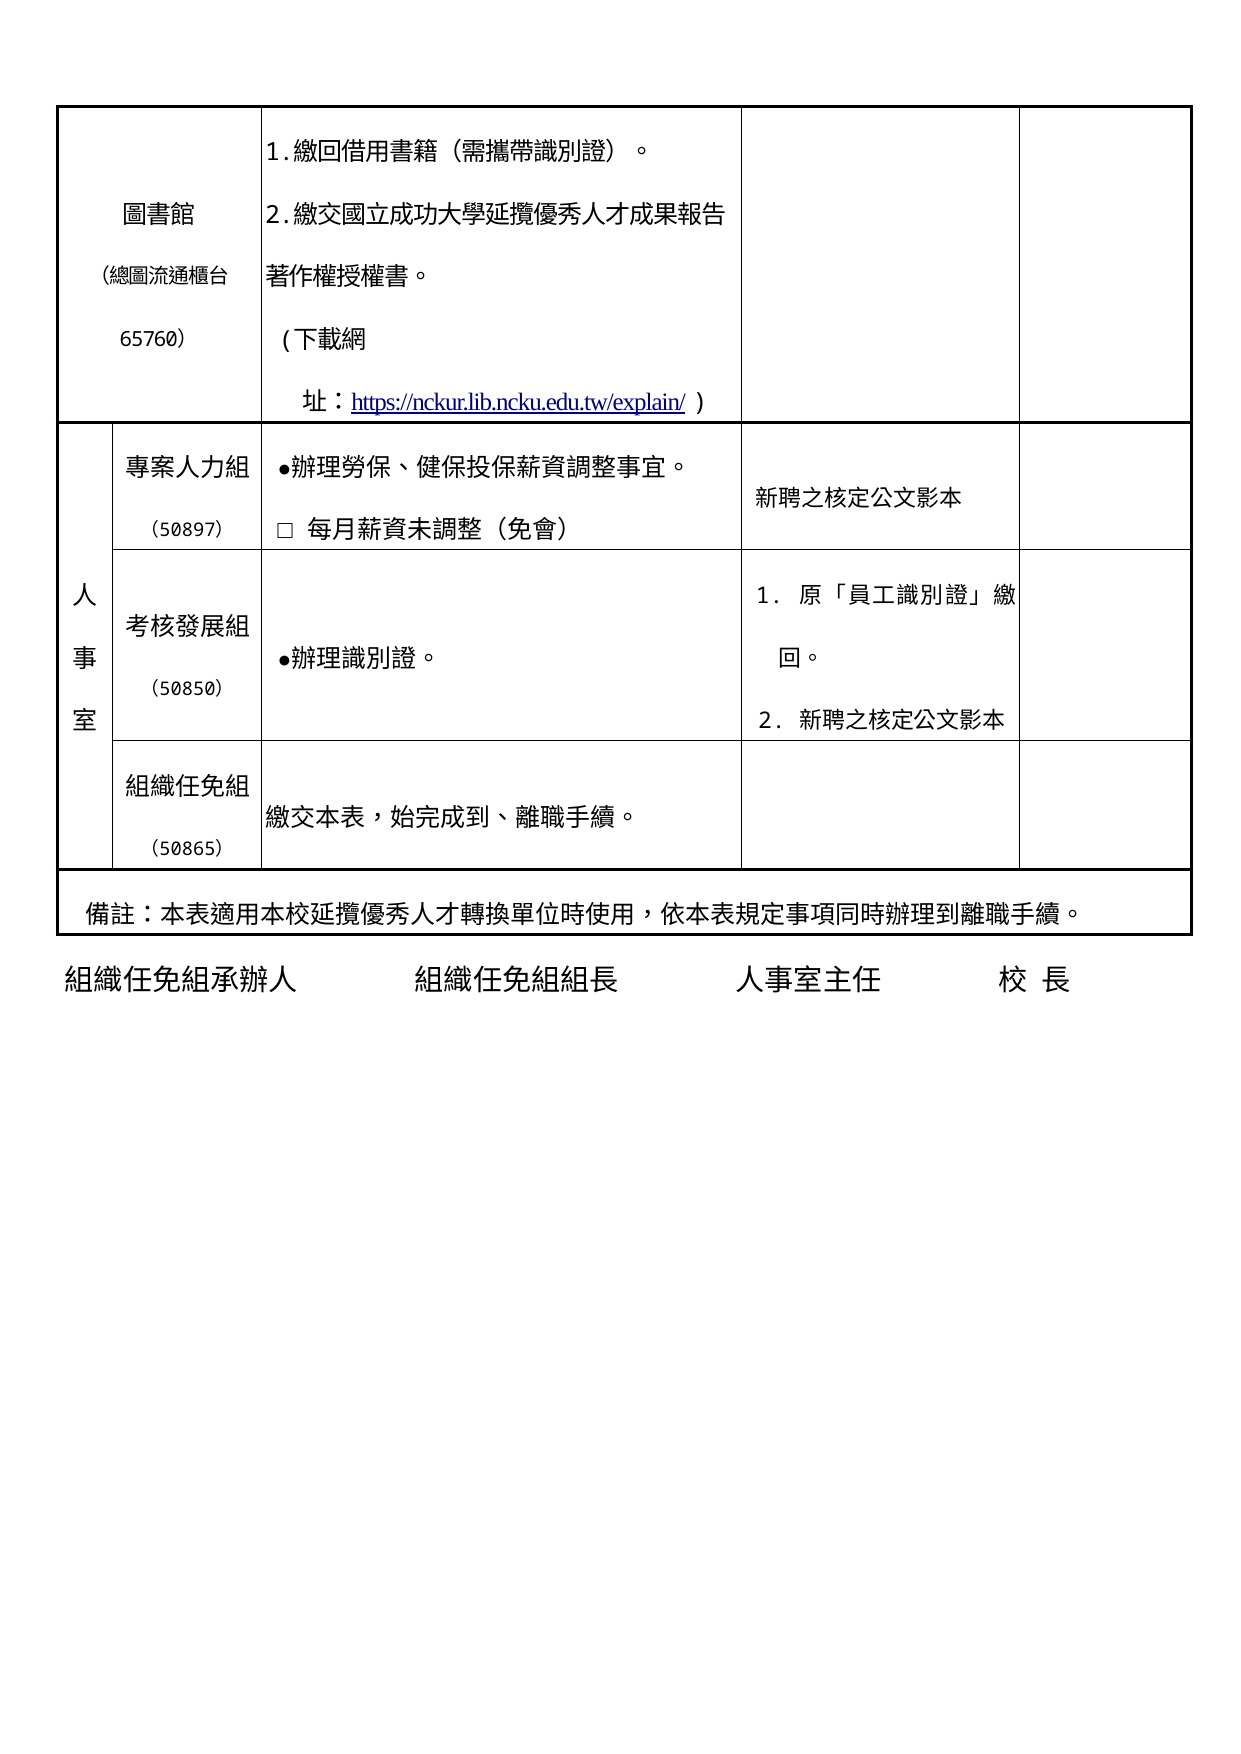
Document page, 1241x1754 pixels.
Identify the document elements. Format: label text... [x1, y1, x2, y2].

table_cell [1020, 108, 1190, 421]
table_cell 專案人力組 （50897） [113, 424, 261, 549]
table_cell 1. 原「員工識別證」繳回。 2. 新聘之核定公文影本 [742, 550, 1019, 739]
table_cell 備註：本表適用本校延攬優秀人才轉換單位時使用，依本表規定事項同時辦理到離職手續。 [59, 871, 1190, 933]
table_cell ●辦理識別證。 [262, 550, 741, 739]
table_cell 新聘之核定公文影本 [742, 424, 1019, 549]
table_cell 圖書館 （總圖流通櫃台65760） [59, 108, 261, 421]
table_cell ●辦理勞保、健保投保薪資調整事宜。 □ 每月薪資未調整（免會） [262, 424, 741, 549]
table_cell 組織任免組 （50865） [113, 741, 261, 868]
table_cell [1020, 550, 1190, 739]
table_cell [742, 108, 1019, 421]
table_cell [1020, 741, 1190, 868]
table_cell [1020, 424, 1190, 549]
table_cell 考核發展組 （50850） [113, 550, 261, 739]
text 組織任免組承辦人 組織任免組組長 人事室主任 校 長 [35, 936, 1205, 999]
table_cell 人 事 室 [59, 424, 112, 868]
table_cell 繳交本表，始完成到、離職手續。 [262, 741, 741, 868]
table_cell [742, 741, 1019, 868]
table_cell 1.繳回借用書籍（需攜帶識別證）。 2.繳交國立成功大學延攬優秀人才成果報告著作權授權書。 (下載網址：https://nckur.lib.ncku.edu.tw/explain/ ) [262, 108, 741, 421]
